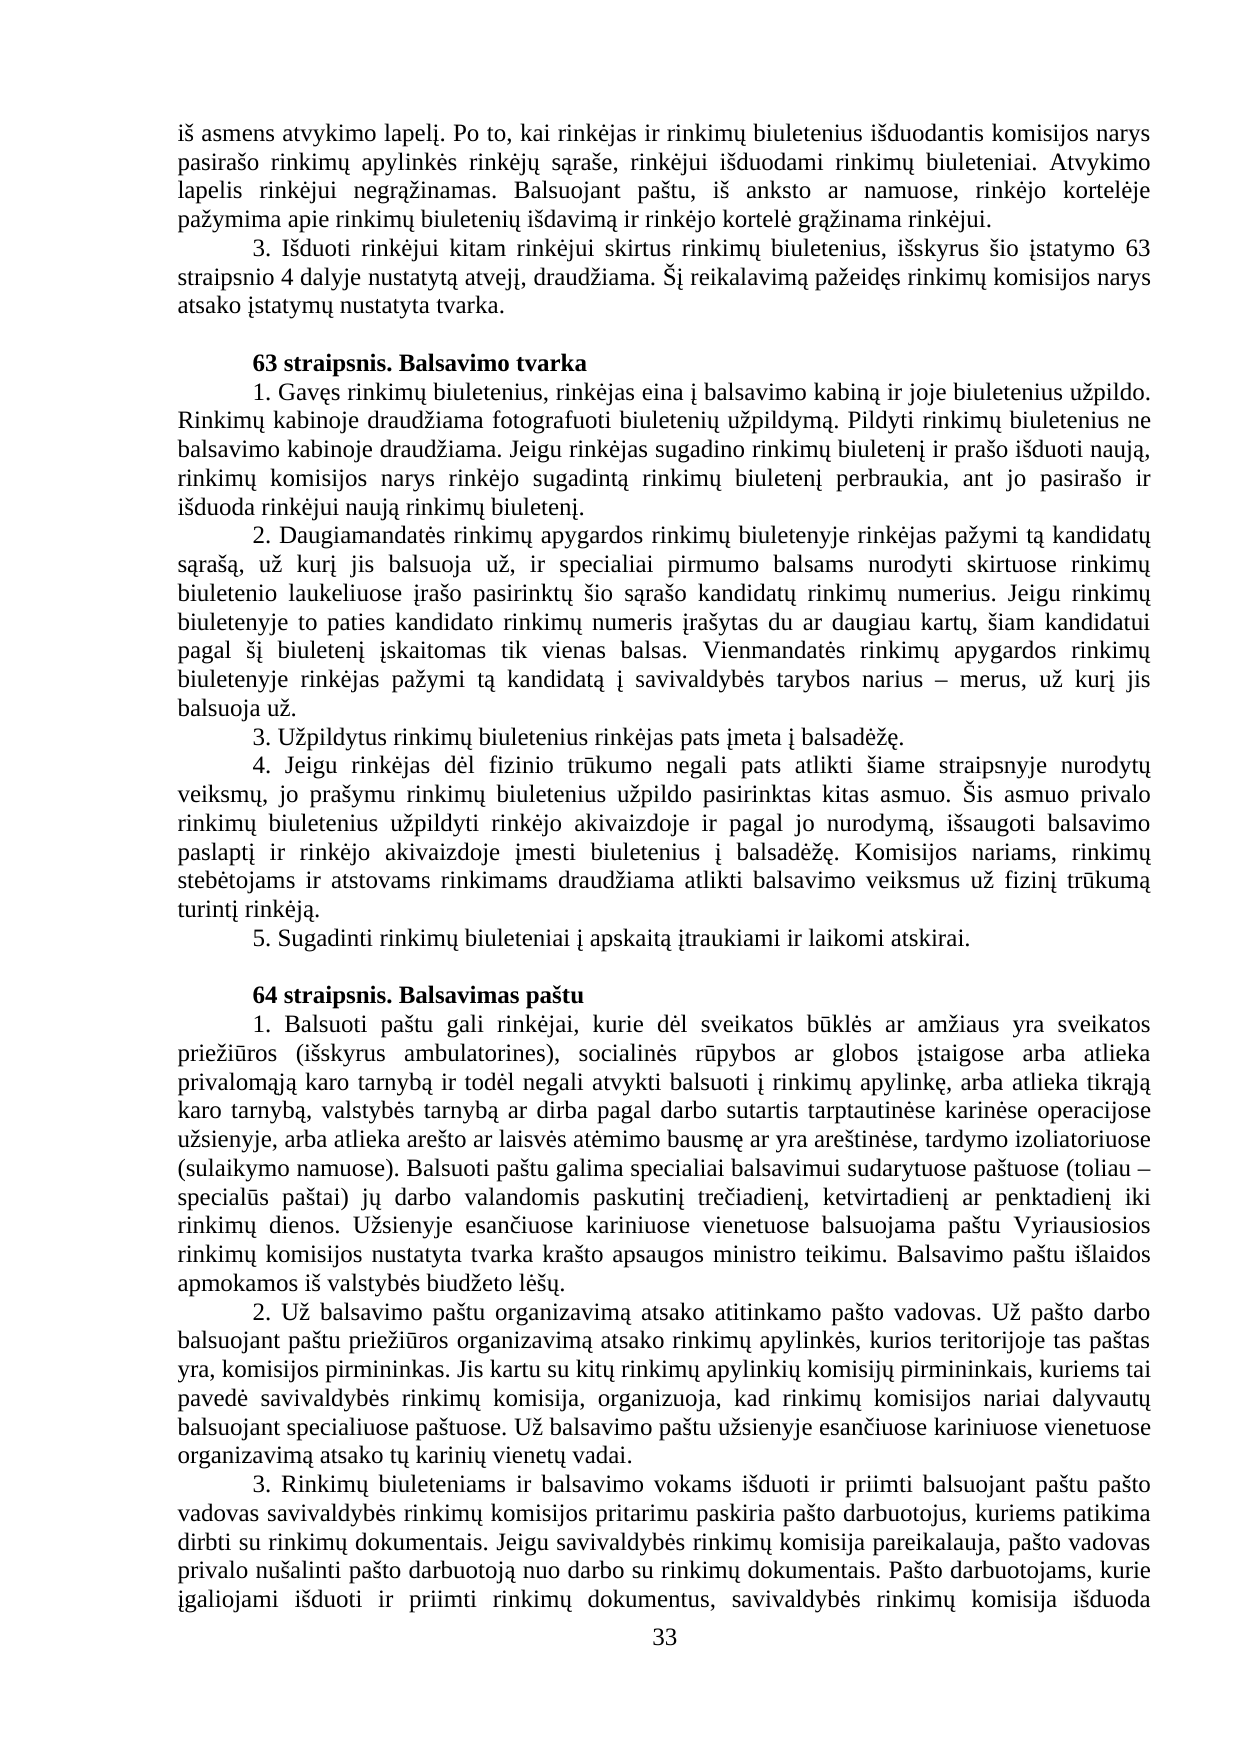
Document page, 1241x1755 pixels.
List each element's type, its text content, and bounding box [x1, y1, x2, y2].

text 3. Išduoti rinkėjui kitam rinkėjui skirtus rinkimų biuletenius, išskyrus šio įstatymo 63 straipsnio 4 dalyje nustatytą atvejį, draudžiama. Šį reikalavimą pažeidęs rinkimų komisijos narys atsako įstatymų nustatyta tvarka. [177, 233, 1152, 319]
text 64 straipsnis. Balsavimas paštu [177, 981, 1152, 1009]
text 4. Jeigu rinkėjas dėl fizinio trūkumo negali pats atlikti šiame straipsnyje nurodytų veiksmų, jo prašymu rinkimų biuletenius užpildo pasirinktas kitas asmuo. Šis asmuo privalo rinkimų biuletenius užpildyti rinkėjo akivaizdoje ir pagal jo nurodymą, išsaugoti balsavimo paslaptį ir rinkėjo akivaizdoje įmesti biuletenius į balsadėžę. Komisijos nariams, rinkimų stebėtojams ir atstovams rinkimams draudžiama atlikti balsavimo veiksmus už fizinį trūkumą turintį rinkėją. [177, 751, 1152, 923]
text 1. Gavęs rinkimų biuletenius, rinkėjas eina į balsavimo kabiną ir joje biuletenius užpildo. Rinkimų kabinoje draudžiama fotografuoti biuletenių užpildymą. Pildyti rinkimų biuletenius ne balsavimo kabinoje draudžiama. Jeigu rinkėjas sugadino rinkimų biuletenį ir prašo išduoti naują, rinkimų komisijos narys rinkėjo sugadintą rinkimų biuletenį perbraukia, ant jo pasirašo ir išduoda rinkėjui naują rinkimų biuletenį. [177, 377, 1152, 521]
text 2. Už balsavimo paštu organizavimą atsako atitinkamo pašto vadovas. Už pašto darbo balsuojant paštu priežiūros organizavimą atsako rinkimų apylinkės, kurios teritorijoje tas paštas yra, komisijos pirmininkas. Jis kartu su kitų rinkimų apylinkių komisijų pirmininkais, kuriems tai pavedė savivaldybės rinkimų komisija, organizuoja, kad rinkimų komisijos nariai dalyvautų balsuojant specialiuose paštuose. Už balsavimo paštu užsienyje esančiuose kariniuose vienetuose organizavimą atsako tų karinių vienetų vadai. [177, 1297, 1152, 1469]
text 2. Daugiamandatės rinkimų apygardos rinkimų biuletenyje rinkėjas pažymi tą kandidatų sąrašą, už kurį jis balsuoja už, ir specialiai pirmumo balsams nurodyti skirtuose rinkimų biuletenio laukeliuose įrašo pasirinktų šio sąrašo kandidatų rinkimų numerius. Jeigu rinkimų biuletenyje to paties kandidato rinkimų numeris įrašytas du ar daugiau kartų, šiam kandidatui pagal šį biuletenį įskaitomas tik vienas balsas. Vienmandatės rinkimų apygardos rinkimų biuletenyje rinkėjas pažymi tą kandidatą į savivaldybės tarybos narius – merus, už kurį jis balsuoja už. [177, 521, 1152, 722]
text 3. Užpildytus rinkimų biuletenius rinkėjas pats įmeta į balsadėžę. [177, 722, 1152, 751]
text 3. Rinkimų biuleteniams ir balsavimo vokams išduoti ir priimti balsuojant paštu pašto vadovas savivaldybės rinkimų komisijos pritarimu paskiria pašto darbuotojus, kuriems patikima dirbti su rinkimų dokumentais. Jeigu savivaldybės rinkimų komisija pareikalauja, pašto vadovas privalo nušalinti pašto darbuotoją nuo darbo su rinkimų dokumentais. Pašto darbuotojams, kurie įgaliojami išduoti ir priimti rinkimų dokumentus, savivaldybės rinkimų komisija išduoda [177, 1469, 1152, 1613]
text 5. Sugadinti rinkimų biuleteniai į apskaitą įtraukiami ir laikomi atskirai. [177, 923, 1152, 952]
text 1. Balsuoti paštu gali rinkėjai, kurie dėl sveikatos būklės ar amžiaus yra sveikatos priežiūros (išskyrus ambulatorines), socialinės rūpybos ar globos įstaigose arba atlieka privalomąją karo tarnybą ir todėl negali atvykti balsuoti į rinkimų apylinkę, arba atlieka tikrąją karo tarnybą, valstybės tarnybą ar dirba pagal darbo sutartis tarptautinėse karinėse operacijose užsienyje, arba atlieka arešto ar laisvės atėmimo bausmę ar yra areštinėse, tardymo izoliatoriuose (sulaikymo namuose). Balsuoti paštu galima specialiai balsavimui sudarytuose paštuose (toliau – specialūs paštai) jų darbo valandomis paskutinį trečiadienį, ketvirtadienį ar penktadienį iki rinkimų dienos. Užsienyje esančiuose kariniuose vienetuose balsuojama paštu Vyriausiosios rinkimų komisijos nustatyta tvarka krašto apsaugos ministro teikimu. Balsavimo paštu išlaidos apmokamos iš valstybės biudžeto lėšų. [177, 1009, 1152, 1297]
text 63 straipsnis. Balsavimo tvarka [177, 348, 1152, 377]
text iš asmens atvykimo lapelį. Po to, kai rinkėjas ir rinkimų biuletenius išduodantis komisijos narys pasirašo rinkimų apylinkės rinkėjų sąraše, rinkėjui išduodami rinkimų biuleteniai. Atvykimo lapelis rinkėjui negrąžinamas. Balsuojant paštu, iš anksto ar namuose, rinkėjo kortelėje pažymima apie rinkimų biuletenių išdavimą ir rinkėjo kortelė grąžinama rinkėjui. [177, 118, 1152, 233]
